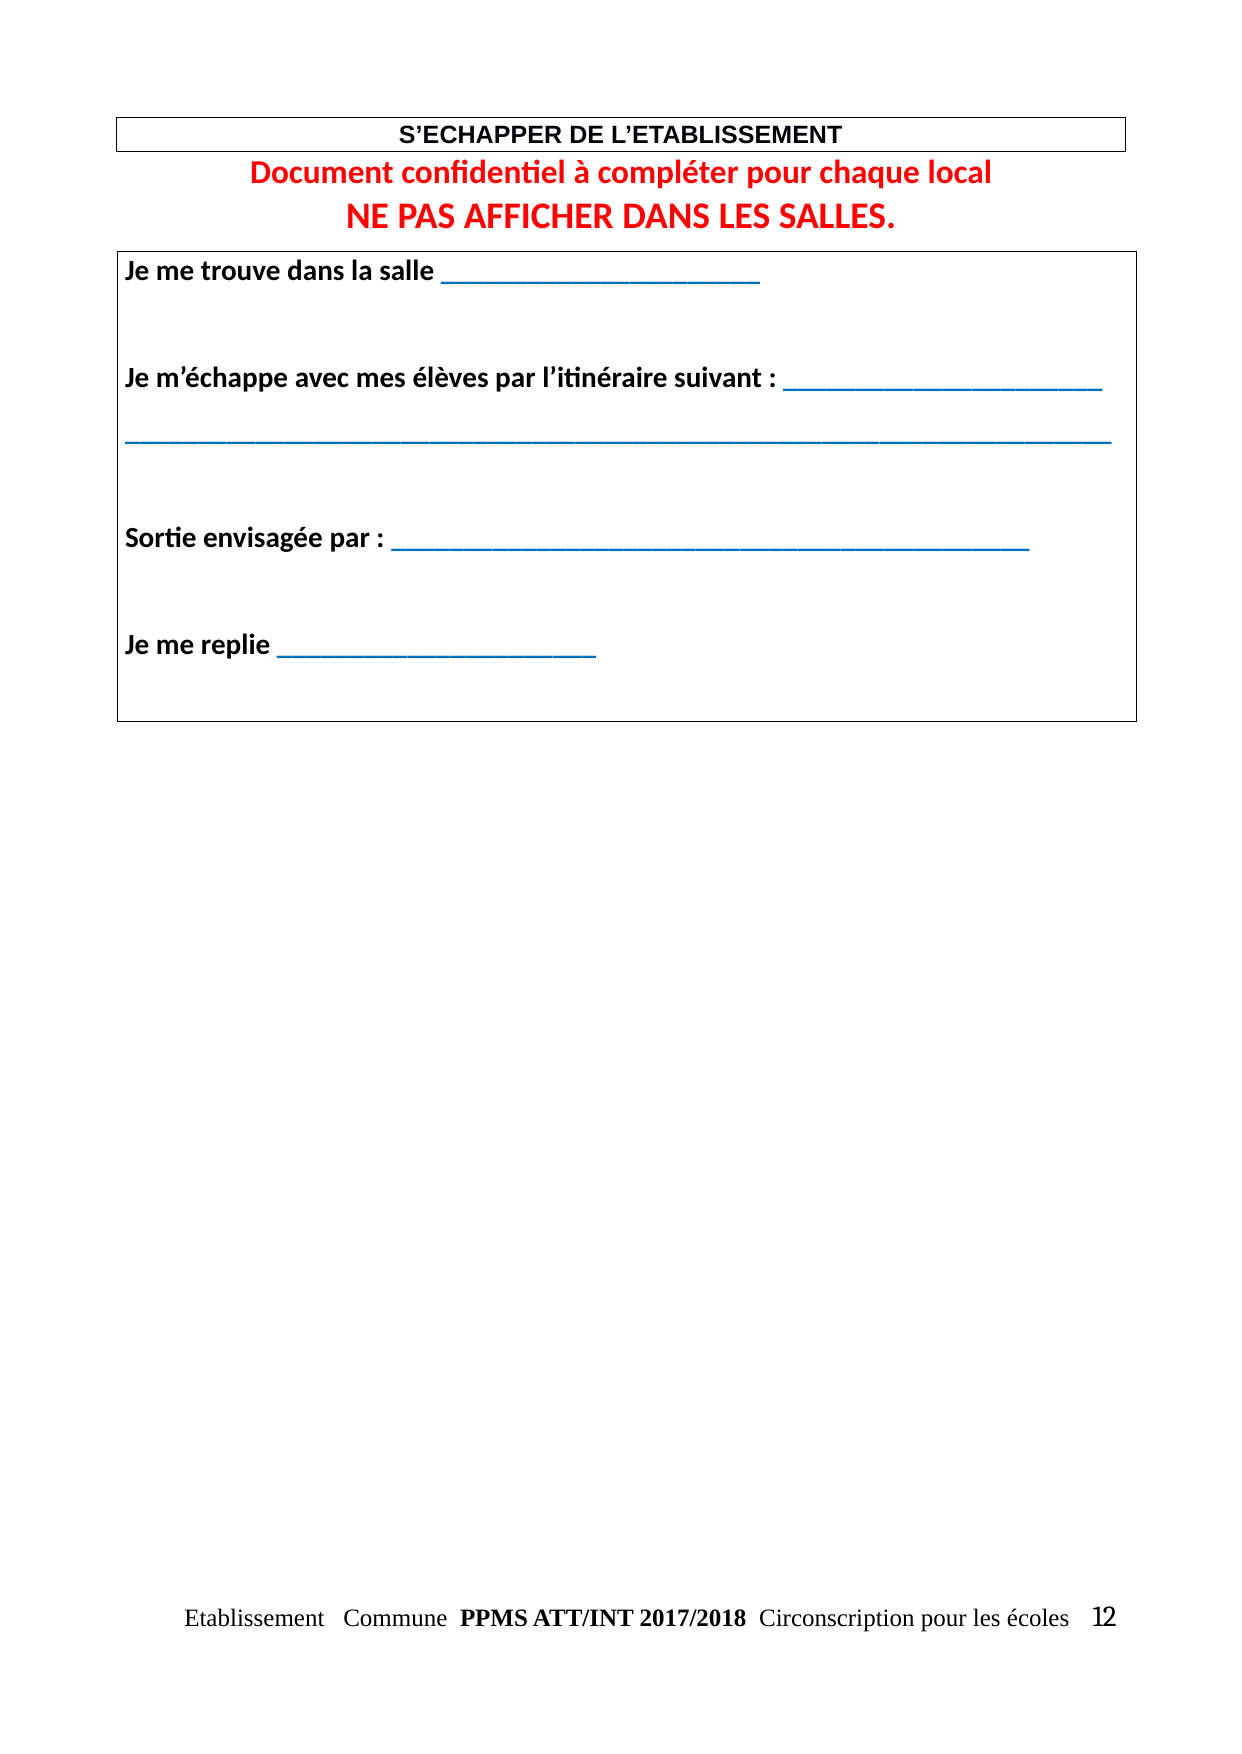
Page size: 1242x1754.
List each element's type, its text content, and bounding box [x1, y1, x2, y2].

text Document confidentiel à compléter pour chaque local [125, 152, 1116, 192]
text NE PAS AFFICHER DANS LES SALLES. [125, 192, 1116, 238]
table_header Je me trouve dans la salle ______________________ Je m’échappe avec mes élèves par l’itinéraire suivant : ______________________ ____________________________________________________________________ Sortie envisagée par : ____________________________________________ Je me replie ______________________ [118, 252, 1136, 721]
subtitle S’ECHAPPER DE L’ETABLISSEMENT [117, 118, 1125, 151]
